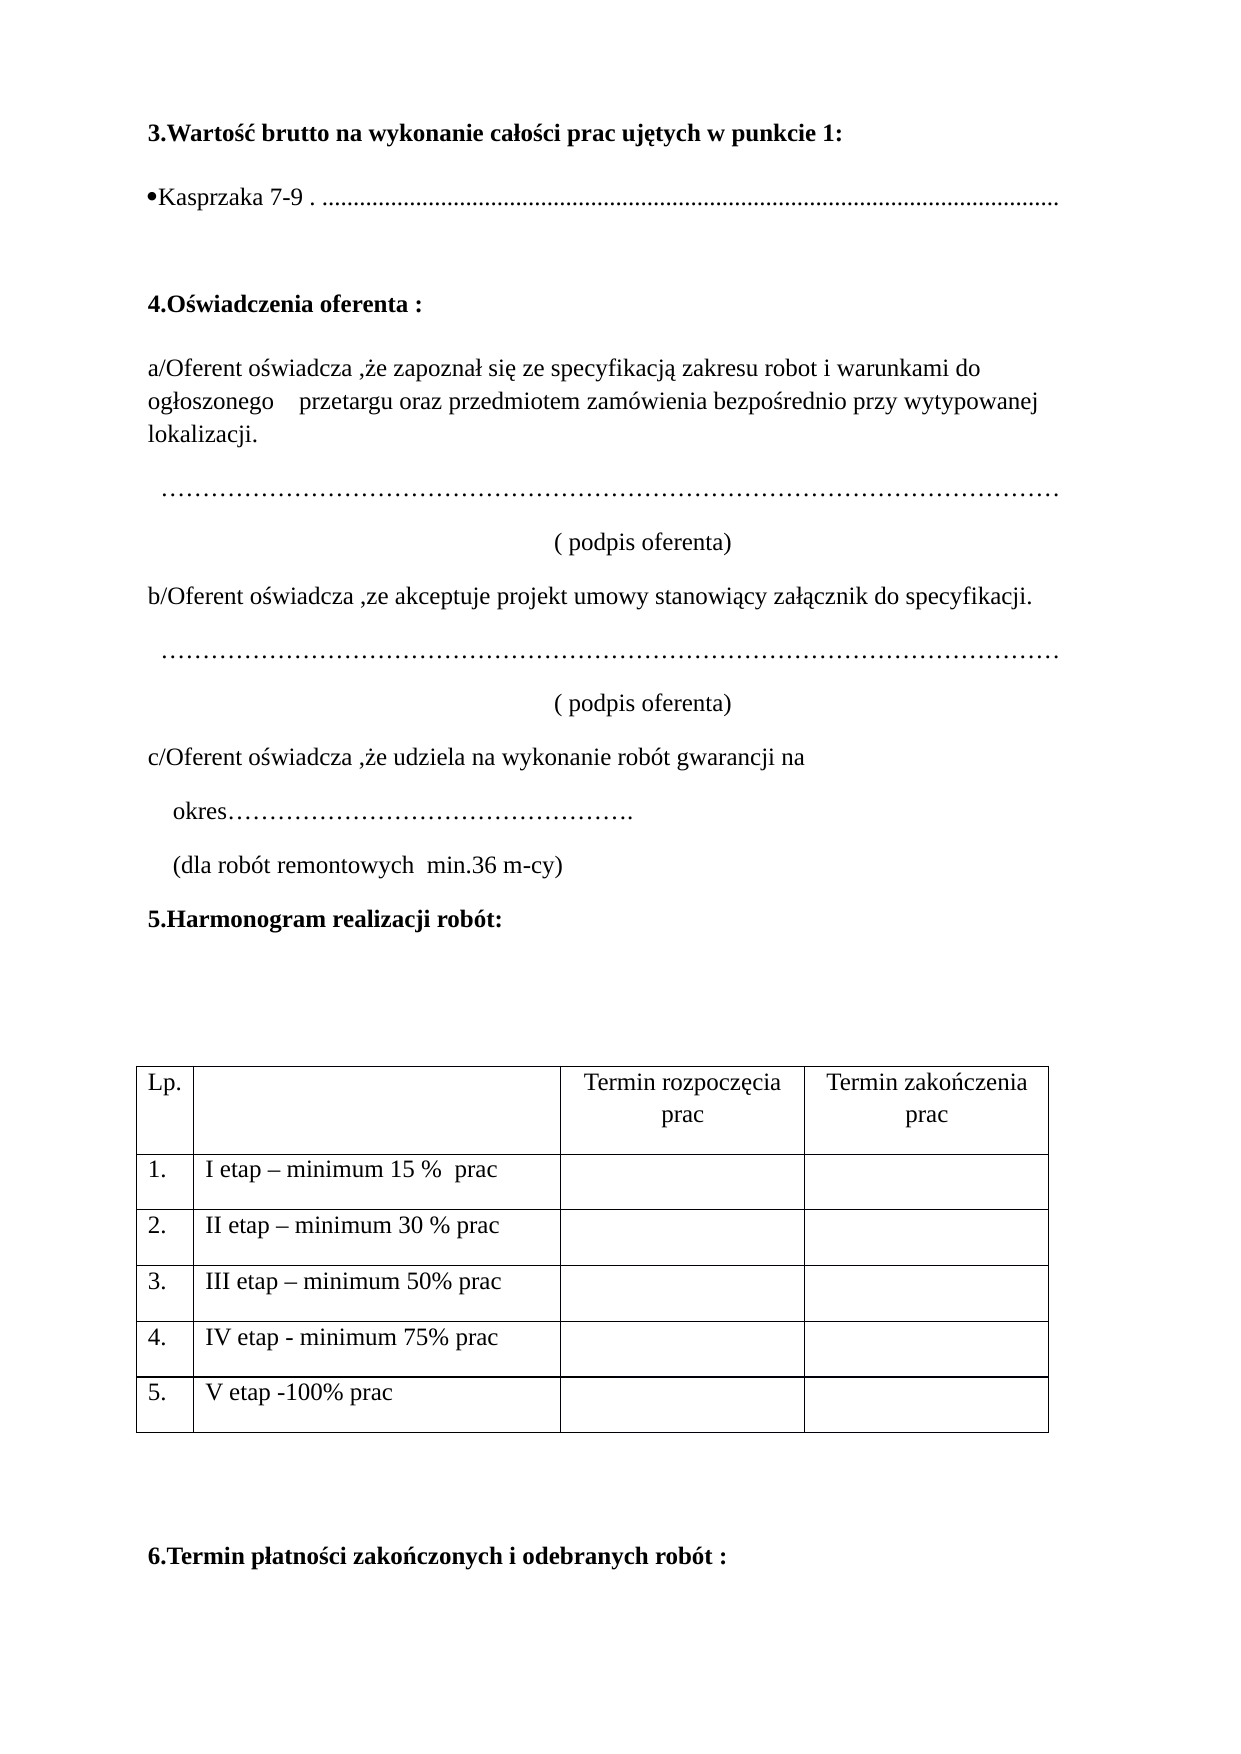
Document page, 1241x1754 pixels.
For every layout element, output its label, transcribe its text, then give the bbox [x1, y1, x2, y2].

table_header Termin zakończenia prac [805, 1067, 1048, 1153]
table_cell [561, 1266, 615, 1321]
table_cell 3. [137, 1266, 193, 1321]
table_cell [561, 1322, 615, 1376]
text b/Oferent oświadcza ,ze akceptuje projekt umowy stanowiący załącznik do specyfikacji. [148, 581, 1093, 609]
table_cell IV etap - minimum 75% prac [194, 1322, 560, 1376]
table_header Termin rozpoczęcia prac [561, 1067, 804, 1153]
table_header Lp. [137, 1067, 193, 1153]
table_cell [561, 1155, 615, 1209]
table_cell 2. [137, 1210, 193, 1265]
text ( podpis oferenta) [148, 688, 1093, 717]
table_cell 4. [137, 1322, 193, 1376]
text ……………………………………………………………………………………………… [148, 635, 1093, 663]
table_cell 1. [137, 1155, 193, 1209]
table_header [194, 1067, 560, 1153]
table_cell [805, 1322, 1048, 1376]
table_cell [561, 1378, 615, 1432]
text ……………………………………………………………………………………………… [148, 473, 1093, 502]
table_cell [615, 1266, 804, 1321]
table_cell V etap -100% prac [194, 1378, 560, 1432]
text 3.Wartość brutto na wykonanie całości prac ujętych w punkcie 1: [148, 118, 1093, 147]
table_cell [561, 1210, 615, 1265]
table_cell [805, 1266, 1048, 1321]
table_cell [615, 1155, 804, 1209]
text okres…………………………………………. [148, 796, 1093, 825]
text a/Oferent oświadcza ,że zapoznał się ze specyfikacją zakresu robot i warunkami do ogłoszonego przetargu oraz przedmiotem zamówienia bezpośrednio przy wytypowanej lokalizacji. [148, 353, 1093, 448]
text c/Oferent oświadcza ,że udziela na wykonanie robót gwarancji na [148, 742, 1093, 771]
list Kasprzaka 7-9 . ...................................................................................................................... [148, 182, 1093, 211]
text 4.Oświadczenia oferenta : [148, 289, 1093, 318]
table_cell III etap – minimum 50% prac [194, 1266, 560, 1321]
text (dla robót remontowych min.36 m-cy) [148, 850, 1093, 879]
table_cell 5. [137, 1378, 193, 1432]
table_cell [805, 1155, 1048, 1209]
table_cell [805, 1210, 1048, 1265]
text ( podpis oferenta) [148, 527, 1093, 556]
table_cell II etap – minimum 30 % prac [194, 1210, 560, 1265]
text 6.Termin płatności zakończonych i odebranych robót : [148, 1541, 1093, 1569]
text 5.Harmonogram realizacji robót: [148, 904, 1093, 933]
table_cell [615, 1322, 804, 1376]
table_cell [615, 1210, 804, 1265]
table_cell [615, 1378, 804, 1432]
table_cell [805, 1378, 1048, 1432]
table_cell I etap – minimum 15 % prac [194, 1155, 560, 1209]
